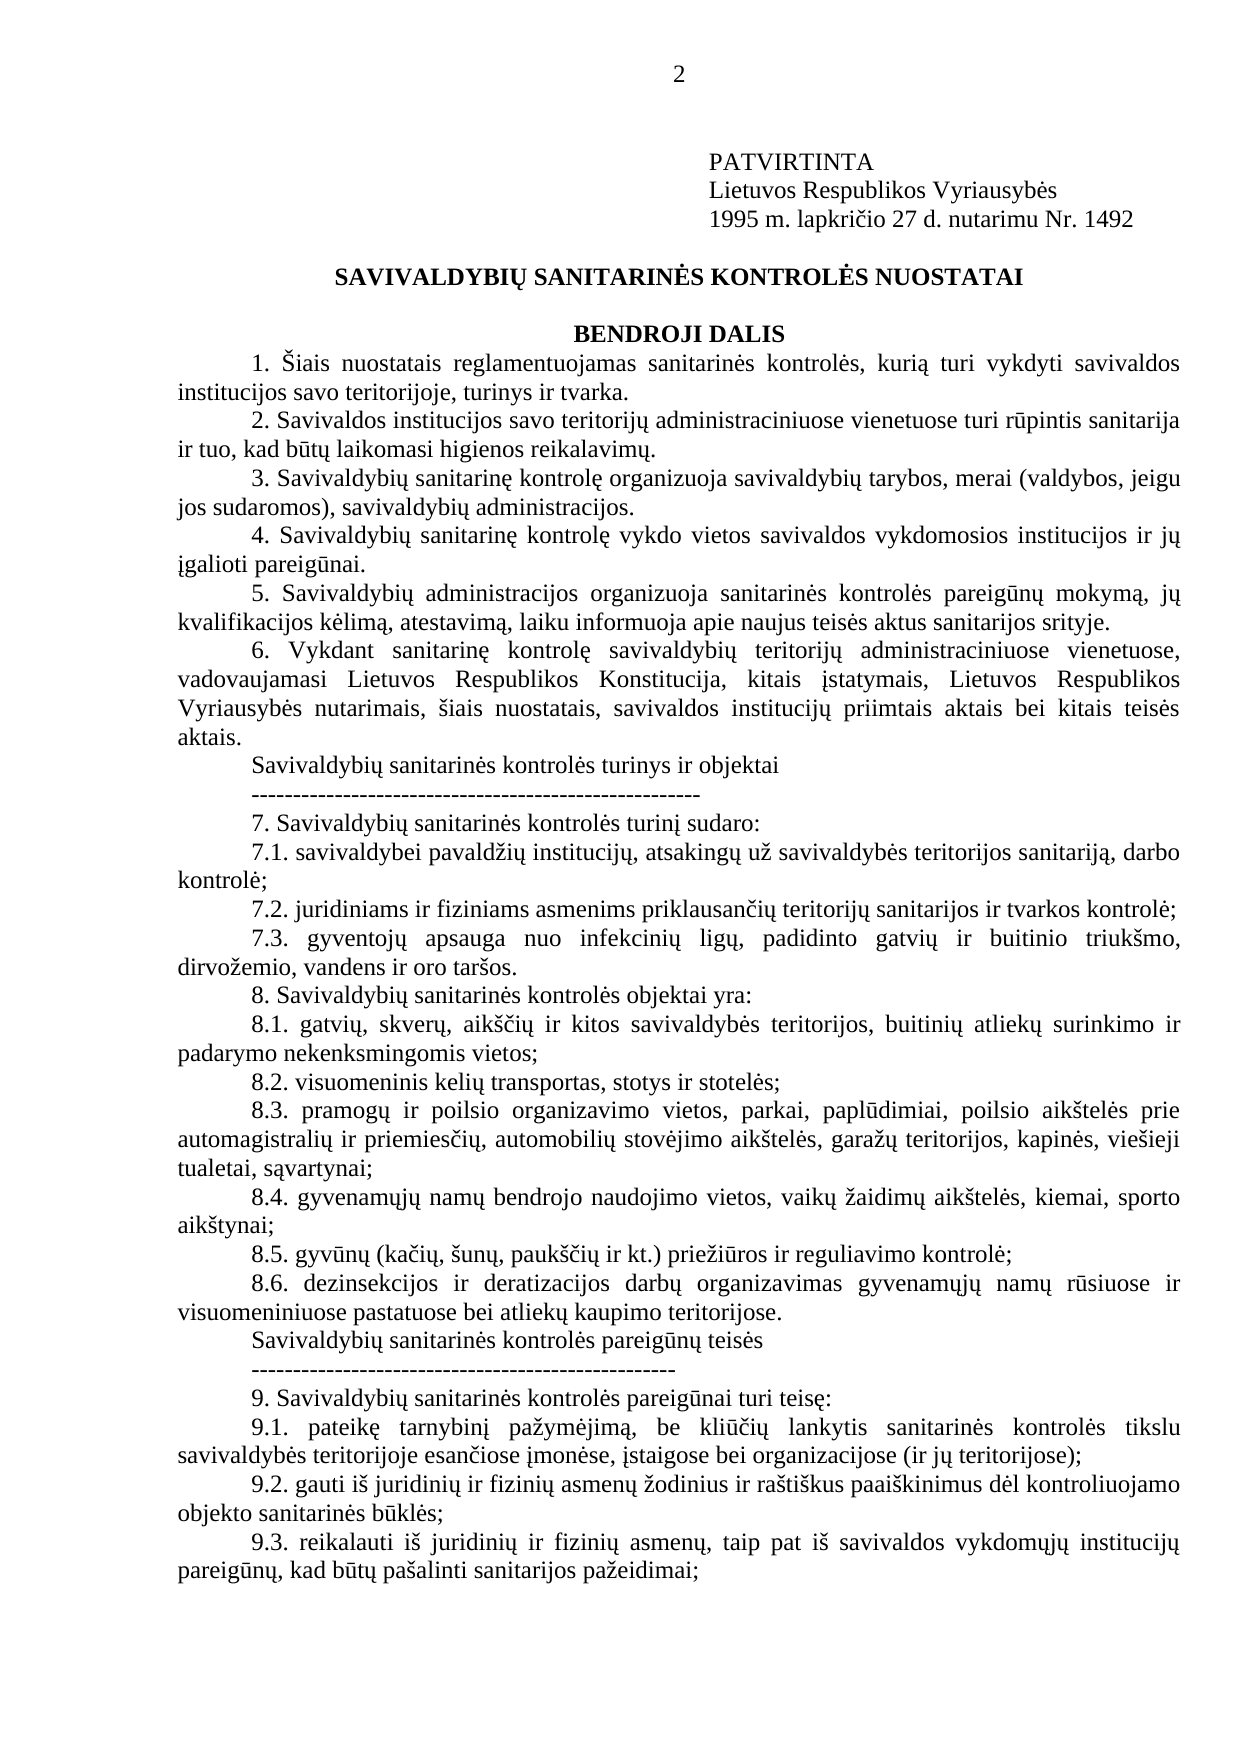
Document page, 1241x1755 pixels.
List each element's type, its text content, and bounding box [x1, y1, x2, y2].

text 7.2. juridiniams ir fiziniams asmenims priklausančių teritorijų sanitarijos ir tvarkos kontrolė; [177, 894, 1181, 923]
text 6. Vykdant sanitarinę kontrolę savivaldybių teritorijų administraciniuose vienetuose, vadovaujamasi Lietuvos Respublikos Konstitucija, kitais įstatymais, Lietuvos Respublikos Vyriausybės nutarimais, šiais nuostatais, savivaldos institucijų priimtais aktais bei kitais teisės aktais. [177, 636, 1181, 751]
text 4. Savivaldybių sanitarinę kontrolę vykdo vietos savivaldos vykdomosios institucijos ir jų įgalioti pareigūnai. [177, 521, 1181, 578]
text 9.1. pateikę tarnybinį pažymėjimą, be kliūčių lankytis sanitarinės kontrolės tikslu savivaldybės teritorijoje esančiose įmonėse, įstaigose bei organizacijose (ir jų teritorijose); [177, 1412, 1181, 1469]
text ------------------------------------------------------ [177, 779, 1181, 808]
text 8.2. visuomeninis kelių transportas, stotys ir stotelės; [177, 1067, 1181, 1096]
text 5. Savivaldybių administracijos organizuoja sanitarinės kontrolės pareigūnų mokymą, jų kvalifikacijos kėlimą, atestavimą, laiku informuoja apie naujus teisės aktus sanitarijos srityje. [177, 578, 1181, 636]
text 9. Savivaldybių sanitarinės kontrolės pareigūnai turi teisę: [177, 1383, 1181, 1412]
text Lietuvos Respublikos Vyriausybės [177, 176, 1181, 204]
text 7. Savivaldybių sanitarinės kontrolės turinį sudaro: [177, 808, 1181, 837]
text 1. Šiais nuostatais reglamentuojamas sanitarinės kontrolės, kurią turi vykdyti savivaldos institucijos savo teritorijoje, turinys ir tvarka. [177, 348, 1181, 406]
text 8.5. gyvūnų (kačių, šunų, paukščių ir kt.) priežiūros ir reguliavimo kontrolė; [177, 1239, 1181, 1268]
text PATVIRTINTA [177, 147, 1181, 176]
text 8.4. gyvenamųjų namų bendrojo naudojimo vietos, vaikų žaidimų aikštelės, kiemai, sporto aikštynai; [177, 1182, 1181, 1239]
text Savivaldybių sanitarinės kontrolės turinys ir objektai [177, 751, 1181, 779]
text 8.1. gatvių, skverų, aikščių ir kitos savivaldybės teritorijos, buitinių atliekų surinkimo ir padarymo nekenksmingomis vietos; [177, 1009, 1181, 1067]
text 1995 m. lapkričio 27 d. nutarimu Nr. 1492 [177, 204, 1181, 233]
text 7.1. savivaldybei pavaldžių institucijų, atsakingų už savivaldybės teritorijos sanitariją, darbo kontrolė; [177, 837, 1181, 894]
text 8.3. pramogų ir poilsio organizavimo vietos, parkai, paplūdimiai, poilsio aikštelės prie automagistralių ir priemiesčių, automobilių stovėjimo aikštelės, garažų teritorijos, kapinės, viešieji tualetai, sąvartynai; [177, 1096, 1181, 1182]
text 8.6. dezinsekcijos ir deratizacijos darbų organizavimas gyvenamųjų namų rūsiuose ir visuomeniniuose pastatuose bei atliekų kaupimo teritorijose. [177, 1268, 1181, 1326]
text BENDROJI DALIS [177, 319, 1181, 348]
text Savivaldybių sanitarinės kontrolės pareigūnų teisės [177, 1326, 1181, 1354]
text --------------------------------------------------- [177, 1354, 1181, 1383]
text 9.3. reikalauti iš juridinių ir fizinių asmenų, taip pat iš savivaldos vykdomųjų institucijų pareigūnų, kad būtų pašalinti sanitarijos pažeidimai; [177, 1527, 1181, 1584]
text 9.2. gauti iš juridinių ir fizinių asmenų žodinius ir raštiškus paaiškinimus dėl kontroliuojamo objekto sanitarinės būklės; [177, 1469, 1181, 1527]
text 3. Savivaldybių sanitarinę kontrolę organizuoja savivaldybių tarybos, merai (valdybos, jeigu jos sudaromos), savivaldybių administracijos. [177, 463, 1181, 521]
text SAVIVALDYBIŲ SANITARINĖS KONTROLĖS NUOSTATAI [177, 262, 1181, 291]
text 2. Savivaldos institucijos savo teritorijų administraciniuose vienetuose turi rūpintis sanitarija ir tuo, kad būtų laikomasi higienos reikalavimų. [177, 406, 1181, 463]
text 7.3. gyventojų apsauga nuo infekcinių ligų, padidinto gatvių ir buitinio triukšmo, dirvožemio, vandens ir oro taršos. [177, 923, 1181, 981]
text 8. Savivaldybių sanitarinės kontrolės objektai yra: [177, 981, 1181, 1009]
